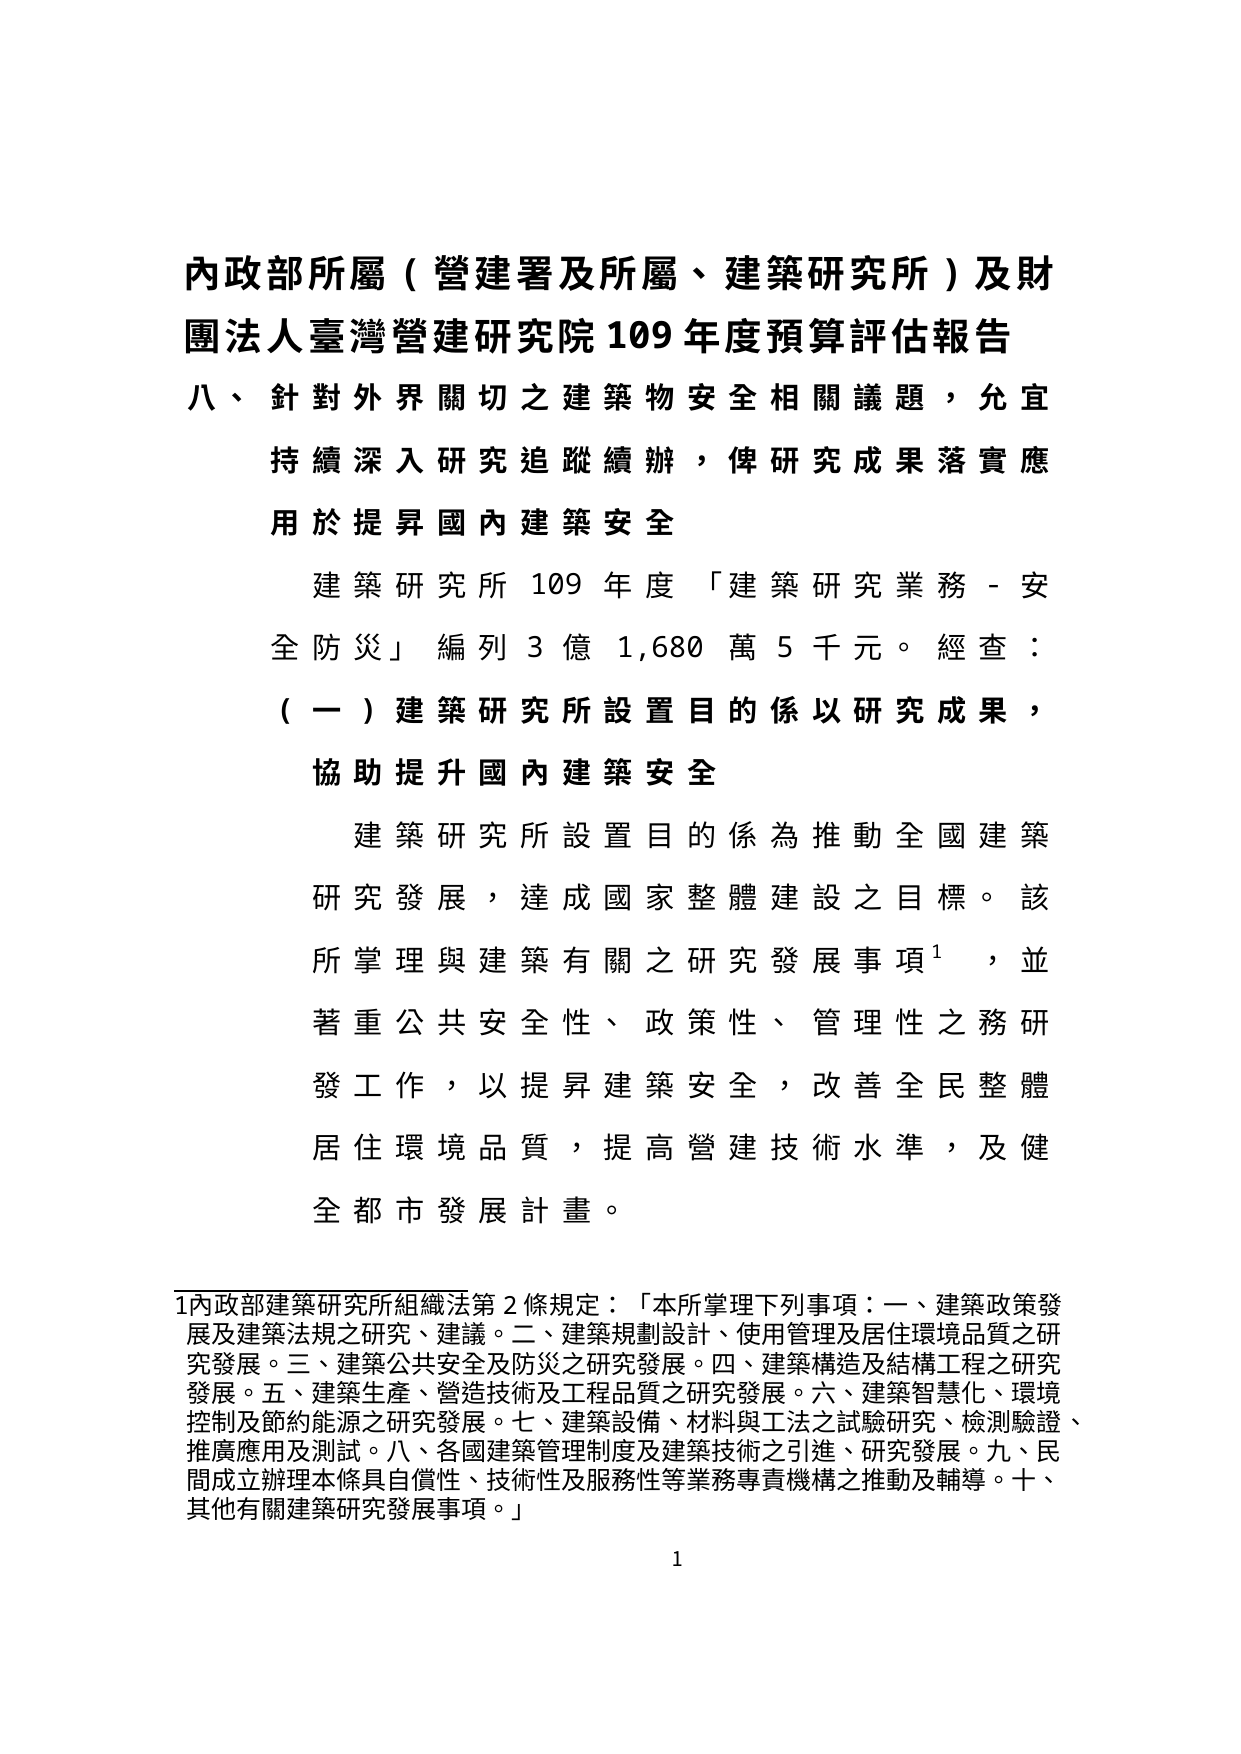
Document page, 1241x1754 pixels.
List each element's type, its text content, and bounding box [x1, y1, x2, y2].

text 內政部所屬(營建署及所屬、建築研究所)及財團法人臺灣營建研究院109年度預算評估報告 [181, 229, 1056, 354]
text 建築研究所設置目的係為推動全國建築研究發展，達成國家整體建設之目標。該所掌理與建築有關之研究發展事項，並著重公共安全性、政策性、管理性之務研發工作，以提昇建築安全，改善全民整體居住環境品質，提高營建技術水準，及健全都市發展計畫。 [269, 792, 1056, 1229]
text 內政部建築研究所組織法第2條規定：「本所掌理下列事項：一、建築政策發展及建築法規之研究、建議。二、建築規劃設計、使用管理及居住環境品質之研究發展。三、建築公共安全及防災之研究發展。四、建築構造及結構工程之研究發展。五、建築生產、營造技術及工程品質之研究發展。六、建築智慧化、環境控制及節約能源之研究發展。七、建築設備、材料與工法之試驗研究、檢測驗證、推廣應用及測試。八、各國建築管理制度及建築技術之引進、研究發展。九、民間成立辦理本條具自償性、技術性及服務性等業務專責機構之推動及輔導。十、其他有關建築研究發展事項。」 [174, 1291, 1063, 1525]
text 建築研究所109年度「建築研究業務-安全防災」編列3億1,680萬5千元。經查： [240, 542, 1056, 667]
text 八、針對外界關切之建築物安全相關議題，允宜持續深入研究追蹤續辦，俾研究成果落實應用於提昇國內建築安全 [181, 354, 1056, 542]
text (一)建築研究所設置目的係以研究成果，協助提升國內建築安全 [240, 667, 1056, 792]
